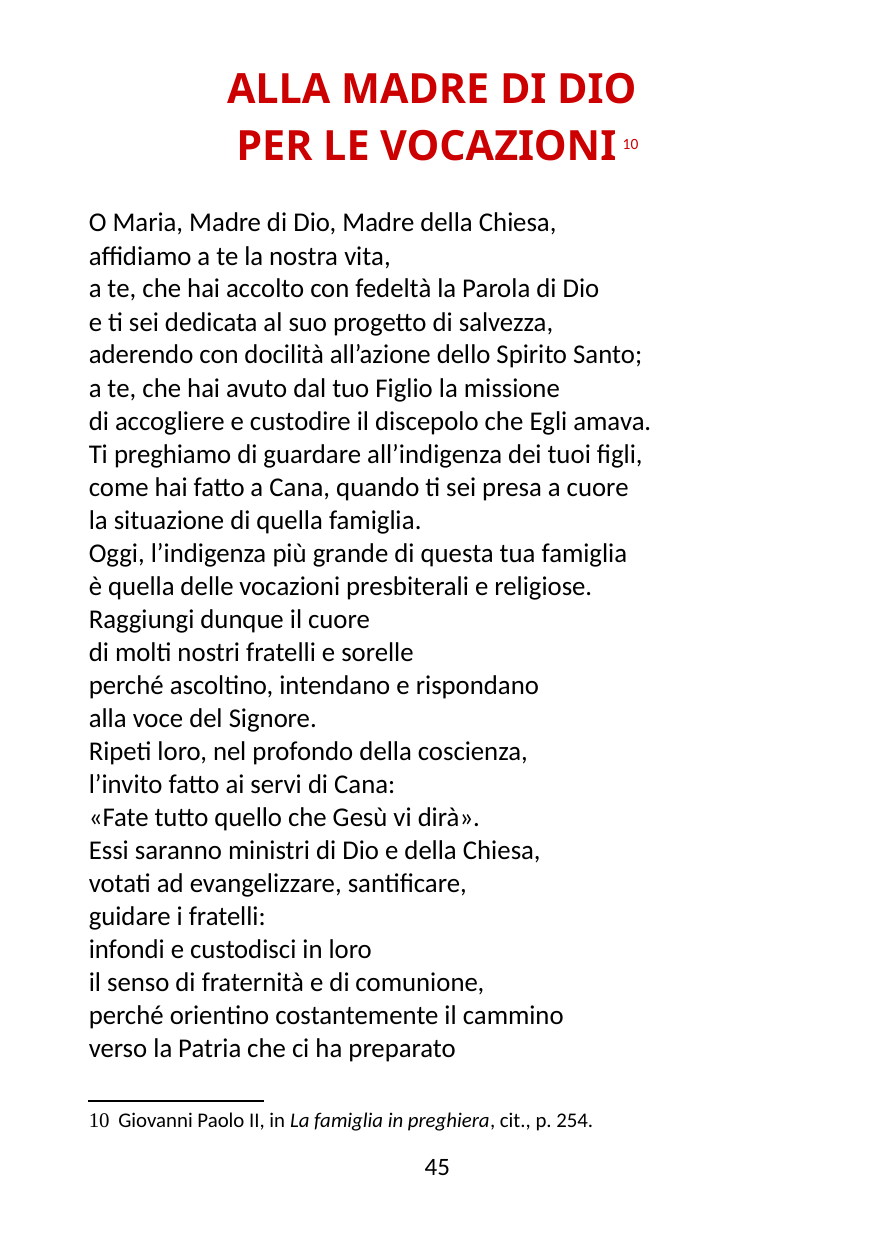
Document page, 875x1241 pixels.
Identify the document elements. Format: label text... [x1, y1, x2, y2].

text votati ad evangelizzare, santificare, [88, 866, 786, 899]
text aderendo con docilità all’azione dello Spirito Santo; [88, 338, 786, 371]
text ALLA MADRE DI DIO [88, 59, 786, 116]
text verso la Patria che ci ha preparato [88, 1031, 786, 1064]
text a te, che hai avuto dal tuo Figlio la missione [88, 371, 786, 404]
text l’invito fatto ai servi di Cana: [88, 767, 786, 800]
text Ripeti loro, nel profondo della coscienza, [88, 734, 786, 767]
text perché orientino costantemente il cammino [88, 998, 786, 1031]
text di accogliere e custodire il discepolo che Egli amava. [88, 404, 786, 437]
text Raggiungi dunque il cuore [88, 602, 786, 635]
text Essi saranno ministri di Dio e della Chiesa, [88, 833, 786, 866]
text la situazione di quella famiglia. [88, 503, 786, 536]
text il senso di fraternità e di comunione, [88, 965, 786, 998]
text e ti sei dedicata al suo progetto di salvezza, [88, 305, 786, 338]
text perché ascoltino, intendano e rispondano [88, 668, 786, 701]
text affidiamo a te la nostra vita, [88, 239, 786, 272]
text alla voce del Signore. [88, 701, 786, 734]
text è quella delle vocazioni presbiterali e religiose. [88, 569, 786, 602]
text come hai fatto a Cana, quando ti sei presa a cuore [88, 470, 786, 503]
text a te, che hai accolto con fedeltà la Parola di Dio [88, 272, 786, 305]
text Giovanni Paolo II, in La famiglia in preghiera, cit., p. 254. [88, 1107, 786, 1133]
text guidare i fratelli: [88, 899, 786, 932]
text infondi e custodisci in loro [88, 932, 786, 965]
text Ti preghiamo di guardare all’indigenza dei tuoi figli, [88, 437, 786, 470]
text «Fate tutto quello che Gesù vi dirà». [88, 800, 786, 833]
text O Maria, Madre di Dio, Madre della Chiesa, [88, 206, 786, 239]
text di molti nostri fratelli e sorelle [88, 635, 786, 668]
text Oggi, l’indigenza più grande di questa tua famiglia [88, 536, 786, 569]
text PER LE VOCAZIONI [88, 116, 786, 173]
